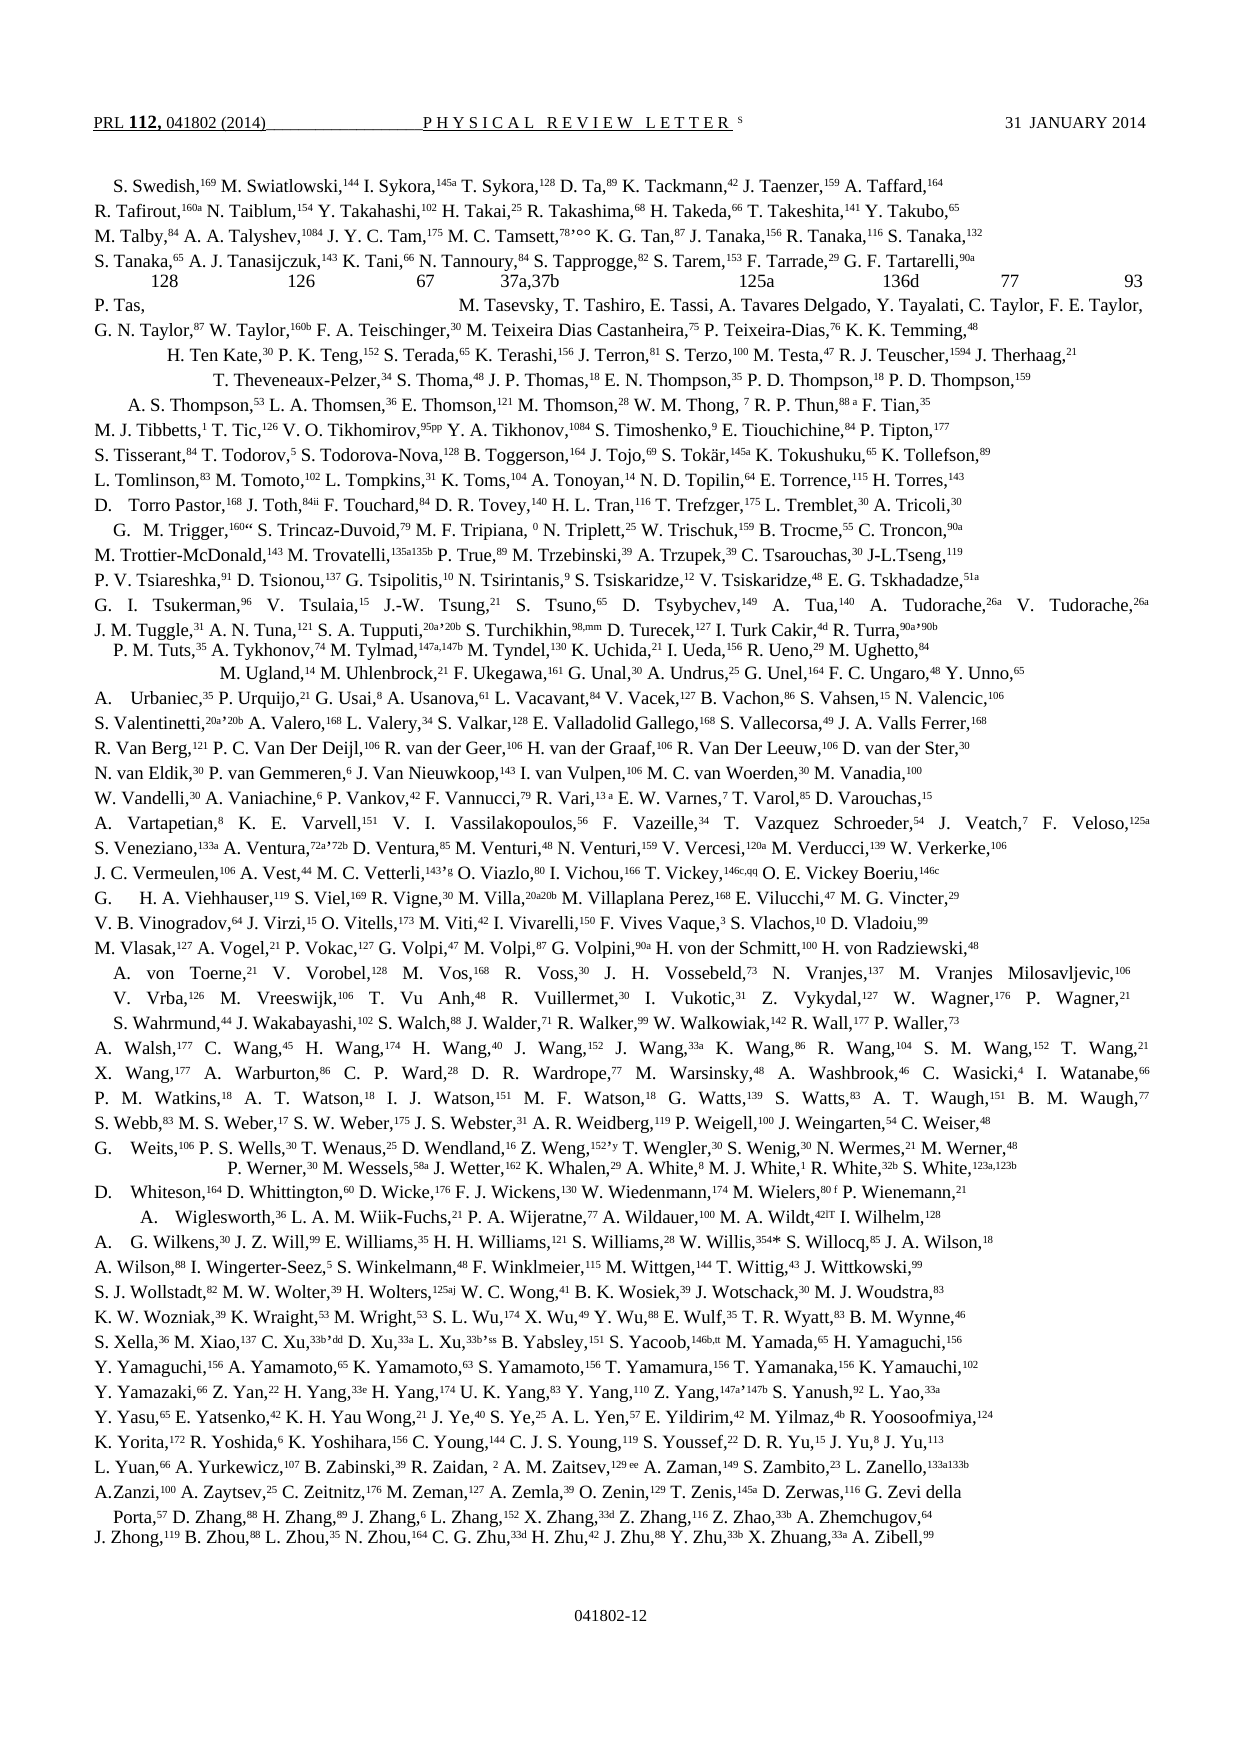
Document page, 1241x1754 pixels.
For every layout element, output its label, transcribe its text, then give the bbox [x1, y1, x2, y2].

text J. Zhong,119 B. Zhou,88 L. Zhou,35 N. Zhou,164 C. G. Zhu,33d H. Zhu,42 J. Zhu,88 Y. Zhu,33b X. Zhuang,33a A. Zibell,99 [94, 1528, 1152, 1547]
text S. Swedish,169 M. Swiatlowski,144 I. Sykora,145a T. Sykora,128 D. Ta,89 K. Tackmann,42 J. Taenzer,159 A. Taffard,164 R. Tafirout,160a N. Taiblum,154 Y. Takahashi,102 H. Takai,25 R. Takashima,68 H. Takeda,66 T. Takeshita,141 Y. Takubo,65 M. Talby,84 A. A. Talyshev,1084 J. Y. C. Tam,175 M. C. Tamsett,78’°° K. G. Tan,87 J. Tanaka,156 R. Tanaka,116 S. Tanaka,132 S. Tanaka,65 A. J. Tanasijczuk,143 K. Tani,66 N. Tannoury,84 S. Tapprogge,82 S. Tarem,153 F. Tarrade,29 G. F. Tartarelli,90a [94, 172, 1149, 272]
list Zanzi,100 A. Zaytsev,25 C. Zeitnitz,176 M. Zeman,127 A. Zemla,39 O. Zenin,129 T. Zenis,145a D. Zerwas,116 G. Zevi della Porta,57 D. Zhang,88 H. Zhang,89 J. Zhang,6 L. Zhang,152 X. Zhang,33d Z. Zhang,116 Z. Zhao,33b A. Zhemchugov,64 [94, 1478, 1149, 1528]
text P. Werner,30 M. Wessels,58a J. Wetter,162 K. Whalen,29 A. White,8 M. J. White,1 R. White,32b S. White,123a,123b [92, 1160, 1152, 1178]
text P. M. Tuts,35 A. Tykhonov,74 M. Tylmad,147a,147b M. Tyndel,130 K. Uchida,21 I. Ueda,156 R. Ueno,29 M. Ughetto,84 [94, 641, 1152, 660]
list von Toerne,21 V. Vorobel,128 M. Vos,168 R. Voss,30 J. H. Vossebeld,73 N. Vranjes,137 M. Vranjes Milosavljevic,106 V. Vrba,126 M. Vreeswijk,106 T. Vu Anh,48 R. Vuillermet,30 I. Vukotic,31 Z. Vykydal,127 W. Wagner,176 P. Wagner,21 S. Wahrmund,44 J. Wakabayashi,102 S. Walch,88 J. Walder,71 R. Walker,99 W. Walkowiak,142 R. Wall,177 P. Waller,73 [113, 960, 1131, 1035]
list I. Tsukerman,96 V. Tsulaia,15 J.-W. Tsung,21 S. Tsuno,65 D. Tsybychev,149 A. Tua,140 A. Tudorache,26a V. Tudorache,26a J. M. Tuggle,31 A. N. Tuna,121 S. A. Tupputi,20a’20b S. Turchikhin,98,mm D. Turecek,127 I. Turk Cakir,4d R. Turra,90a’90b [94, 591, 1149, 641]
text P. Tas, M. Tasevsky, T. Tashiro, E. Tassi, A. Tavares Delgado, Y. Tayalati, C. Taylor, F. E. Taylor, [94, 291, 1152, 316]
list H. A. Viehhauser,119 S. Viel,169 R. Vigne,30 M. Villa,20a20b M. Villaplana Perez,168 E. Vilucchi,47 M. G. Vincter,29 V. B. Vinogradov,64 J. Virzi,15 O. Vitells,173 M. Viti,42 I. Vivarelli,150 F. Vives Vaque,3 S. Vlachos,10 D. Vladoiu,99 M. Vlasak,127 A. Vogel,21 P. Vokac,127 G. Volpi,47 M. Volpi,87 G. Volpini,90a H. von der Schmitt,100 H. von Radziewski,48 [94, 885, 1149, 960]
list M. Trigger,160“ S. Trincaz-Duvoid,79 M. F. Tripiana, 0 N. Triplett,25 W. Trischuk,159 B. Trocme,55 C. Troncon,90a M. Trottier-McDonald,143 M. Trovatelli,135a135b P. True,89 M. Trzebinski,39 A. Trzupek,39 C. Tsarouchas,30 J-L.Tseng,119 P. V. Tsiareshka,91 D. Tsionou,137 G. Tsipolitis,10 N. Tsirintanis,9 S. Tsiskaridze,12 V. Tsiskaridze,48 E. G. Tskhadadze,51a [94, 516, 1149, 591]
list Urbaniec,35 P. Urquijo,21 G. Usai,8 A. Usanova,61 L. Vacavant,84 V. Vacek,127 B. Vachon,86 S. Vahsen,15 N. Valencic,106 S. Valentinetti,20a’20b A. Valero,168 L. Valery,34 S. Valkar,128 E. Valladolid Gallego,168 S. Vallecorsa,49 J. A. Valls Ferrer,168 R. Van Berg,121 P. C. Van Der Deijl,106 R. van der Geer,106 H. van der Graaf,106 R. Van Der Leeuw,106 D. van der Ster,30 N. van Eldik,30 P. van Gemmeren,6 J. Van Nieuwkoop,143 I. van Vulpen,106 M. C. van Woerden,30 M. Vanadia,100 W. Vandelli,30 A. Vaniachine,6 P. Vankov,42 F. Vannucci,79 R. Vari,13 a E. W. Varnes,7 T. Varol,85 D. Varouchas,15 [94, 685, 1149, 810]
list N. Taylor,87 W. Taylor,160b F. A. Teischinger,30 M. Teixeira Dias Castanheira,75 P. Teixeira-Dias,76 K. K. Temming,48 [94, 316, 1152, 341]
text M. Ugland,14 M. Uhlenbrock,21 F. Ukegawa,161 G. Unal,30 A. Undrus,25 G. Unel,164 F. C. Ungaro,48 Y. Unno,65 [92, 660, 1152, 685]
text J. C. Vermeulen,106 A. Vest,44 M. C. Vetterli,143’g O. Viazlo,80 I. Vichou,166 T. Vickey,146c,qq O. E. Vickey Boeriu,146c [94, 860, 1152, 885]
text PRL 112, 041802 (2014) PHYSICAL REVIEW LETTER S 31 JANUARY 2014 [93, 114, 1154, 132]
list Vartapetian,8 K. E. Varvell,151 V. I. Vassilakopoulos,56 F. Vazeille,34 T. Vazquez Schroeder,54 J. Veatch,7 F. Veloso,125a S. Veneziano,133a A. Ventura,72a’72b D. Ventura,85 M. Venturi,48 N. Venturi,159 V. Vercesi,120a M. Verducci,139 W. Verkerke,106 [94, 810, 1149, 860]
text A. S. Thompson,53 L. A. Thomsen,36 E. Thomson,121 M. Thomson,28 W. M. Thong, 7 R. P. Thun,88 a F. Tian,35 M. J. Tibbetts,1 T. Tic,126 V. O. Tikhomirov,95pp Y. A. Tikhonov,1084 S. Timoshenko,9 E. Tiouchichine,84 P. Tipton,177 S. Tisserant,84 T. Todorov,5 S. Todorova-Nova,128 B. Toggerson,164 J. Tojo,69 S. Tokär,145a K. Tokushuku,65 K. Tollefson,89 L. Tomlinson,83 M. Tomoto,102 L. Tompkins,31 K. Toms,104 A. Tonoyan,14 N. D. Topilin,64 E. Torrence,115 H. Torres,143 [94, 391, 1149, 491]
text 128 126 67 37a,37b 125a 136d 77 93 [150, 272, 1152, 291]
text 041802-12 [574, 1608, 672, 1624]
list Weits,106 P. S. Wells,30 T. Wenaus,25 D. Wendland,16 Z. Weng,152’y T. Wengler,30 S. Wenig,30 N. Wermes,21 M. Werner,48 [94, 1135, 1152, 1160]
list Ten Kate,30 P. K. Teng,152 S. Terada,65 K. Terashi,156 J. Terron,81 S. Terzo,100 M. Testa,47 R. J. Teuscher,1594 J. Therhaag,21 T. Theveneaux-Pelzer,34 S. Thoma,48 J. P. Thomas,18 E. N. Thompson,35 P. D. Thompson,18 P. D. Thompson,159 [92, 341, 1152, 391]
list Torro Pastor,168 J. Toth,84ii F. Touchard,84 D. R. Tovey,140 H. L. Tran,116 T. Trefzger,175 L. Tremblet,30 A. Tricoli,30 [94, 491, 1152, 516]
list Whiteson,164 D. Whittington,60 D. Wicke,176 F. J. Wickens,130 W. Wiedenmann,174 M. Wielers,80 f P. Wienemann,21 [94, 1178, 1152, 1203]
list G. Wilkens,30 J. Z. Will,99 E. Williams,35 H. H. Williams,121 S. Williams,28 W. Willis,354* S. Willocq,85 J. A. Wilson,18 A. Wilson,88 I. Wingerter-Seez,5 S. Winkelmann,48 F. Winklmeier,115 M. Wittgen,144 T. Wittig,43 J. Wittkowski,99 S. J. Wollstadt,82 M. W. Wolter,39 H. Wolters,125aj W. C. Wong,41 B. K. Wosiek,39 J. Wotschack,30 M. J. Woudstra,83 K. W. Wozniak,39 K. Wraight,53 M. Wright,53 S. L. Wu,174 X. Wu,49 Y. Wu,88 E. Wulf,35 T. R. Wyatt,83 B. M. Wynne,46 S. Xella,36 M. Xiao,137 C. Xu,33b’dd D. Xu,33a L. Xu,33b’ss B. Yabsley,151 S. Yacoob,146b,tt M. Yamada,65 H. Yamaguchi,156 Y. Yamaguchi,156 A. Yamamoto,65 K. Yamamoto,63 S. Yamamoto,156 T. Yamamura,156 T. Yamanaka,156 K. Yamauchi,102 Y. Yamazaki,66 Z. Yan,22 H. Yang,33e H. Yang,174 U. K. Yang,83 Y. Yang,110 Z. Yang,147a’147b S. Yanush,92 L. Yao,33a Y. Yasu,65 E. Yatsenko,42 K. H. Yau Wong,21 J. Ye,40 S. Ye,25 A. L. Yen,57 E. Yildirim,42 M. Yilmaz,4b R. Yoosoofmiya,124 K. Yorita,172 R. Yoshida,6 K. Yoshihara,156 C. Young,144 C. J. S. Young,119 S. Youssef,22 D. R. Yu,15 J. Yu,8 J. Yu,113 L. Yuan,66 A. Yurkewicz,107 B. Zabinski,39 R. Zaidan, 2 A. M. Zaitsev,129 ee A. Zaman,149 S. Zambito,23 L. Zanello,133a133b [94, 1228, 1149, 1478]
list Walsh,177 C. Wang,45 H. Wang,174 H. Wang,40 J. Wang,152 J. Wang,33a K. Wang,86 R. Wang,104 S. M. Wang,152 T. Wang,21 X. Wang,177 A. Warburton,86 C. P. Ward,28 D. R. Wardrope,77 M. Warsinsky,48 A. Washbrook,46 C. Wasicki,4 I. Watanabe,66 P. M. Watkins,18 A. T. Watson,18 I. J. Watson,151 M. F. Watson,18 G. Watts,139 S. Watts,83 A. T. Waugh,151 B. M. Waugh,77 S. Webb,83 M. S. Weber,17 S. W. Weber,175 J. S. Webster,31 A. R. Weidberg,119 P. Weigell,100 J. Weingarten,54 C. Weiser,48 [94, 1035, 1149, 1135]
list Wiglesworth,36 L. A. M. Wiik-Fuchs,21 P. A. Wijeratne,77 A. Wildauer,100 M. A. Wildt,42lT I. Wilhelm,128 [140, 1203, 1152, 1228]
